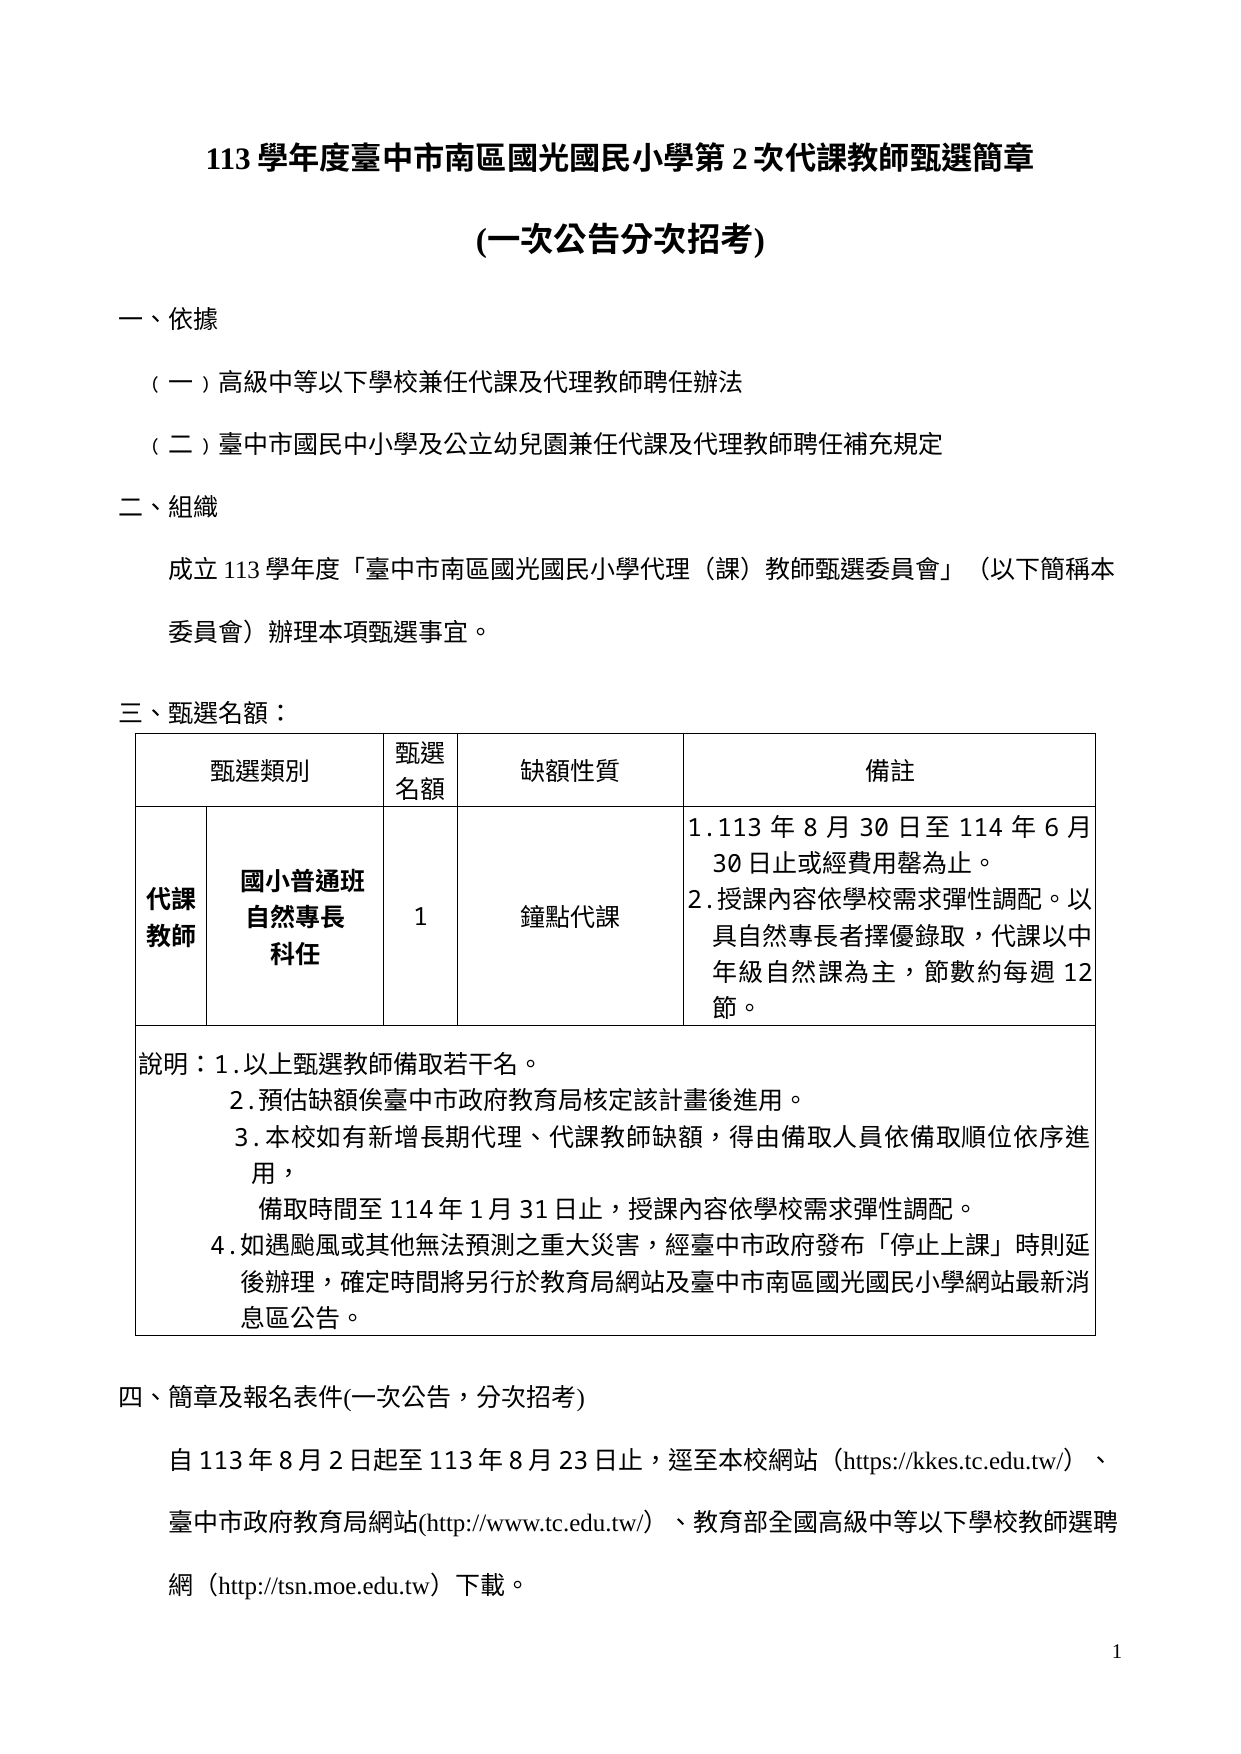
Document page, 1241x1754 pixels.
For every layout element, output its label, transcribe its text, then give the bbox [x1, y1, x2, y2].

text 三、甄選名額： [118, 670, 1122, 733]
table_cell 代課教師 [136, 807, 206, 1025]
table_cell 1 [384, 807, 457, 1025]
text 二、組織 [118, 464, 1122, 526]
text (一次公告分次招考) [118, 195, 1122, 258]
table_cell 1.113年8月30日至114年6月30日止或經費用罄為止。 2.授課內容依學校需求彈性調配。以具自然專長者擇優錄取，代課以中年級自然課為主，節數約每週12節。 [684, 807, 1095, 1025]
text 113學年度臺中市南區國光國民小學第2次代課教師甄選簡章 [118, 114, 1122, 176]
table_cell 說明：1.以上甄選教師備取若干名。 2.預估缺額俟臺中市政府教育局核定該計畫後進用。 3.本校如有新增長期代理、代課教師缺額，得由備取人員依備取順位依序進用， 備取時間至114年1月31日止，授課內容依學校需求彈性調配。 4.如遇颱風或其他無法預測之重大災害，經臺中市政府發布「停止上課」時則延 後辦理，確定時間將另行於教育局網站及臺中市南區國光國民小學網站最新消 息區公告。 [136, 1026, 1095, 1334]
text 自113年8月2日起至113年8月23日止，逕至本校網站（https://kkes.tc.edu.tw/）、臺中市政府教育局網站(http://www.tc.edu.tw/）、教育部全國高級中等以下學校教師選聘網（http://tsn.moe.edu.tw）下載。 [168, 1417, 1137, 1604]
table_cell 鐘點代課 [458, 807, 683, 1025]
text 四、簡章及報名表件(一次公告，分次招考) [118, 1354, 1122, 1417]
text ﹙一﹚高級中等以下學校兼任代課及代理教師聘任辦法 [143, 339, 1122, 401]
table_header 缺額性質 [458, 734, 683, 806]
table_header 甄選類別 [136, 734, 383, 806]
table_header 備註 [684, 734, 1095, 806]
text ﹙二﹚臺中市國民中小學及公立幼兒園兼任代課及代理教師聘任補充規定 [143, 401, 1122, 464]
text 一、依據 [118, 276, 1122, 339]
table_cell 國小普通班 自然專長 科任 [207, 807, 383, 1025]
text 成立113學年度「臺中市南區國光國民小學代理（課）教師甄選委員會」（以下簡稱本委員會）辦理本項甄選事宜。 [168, 526, 1122, 651]
table_header 甄選名額 [384, 734, 457, 806]
